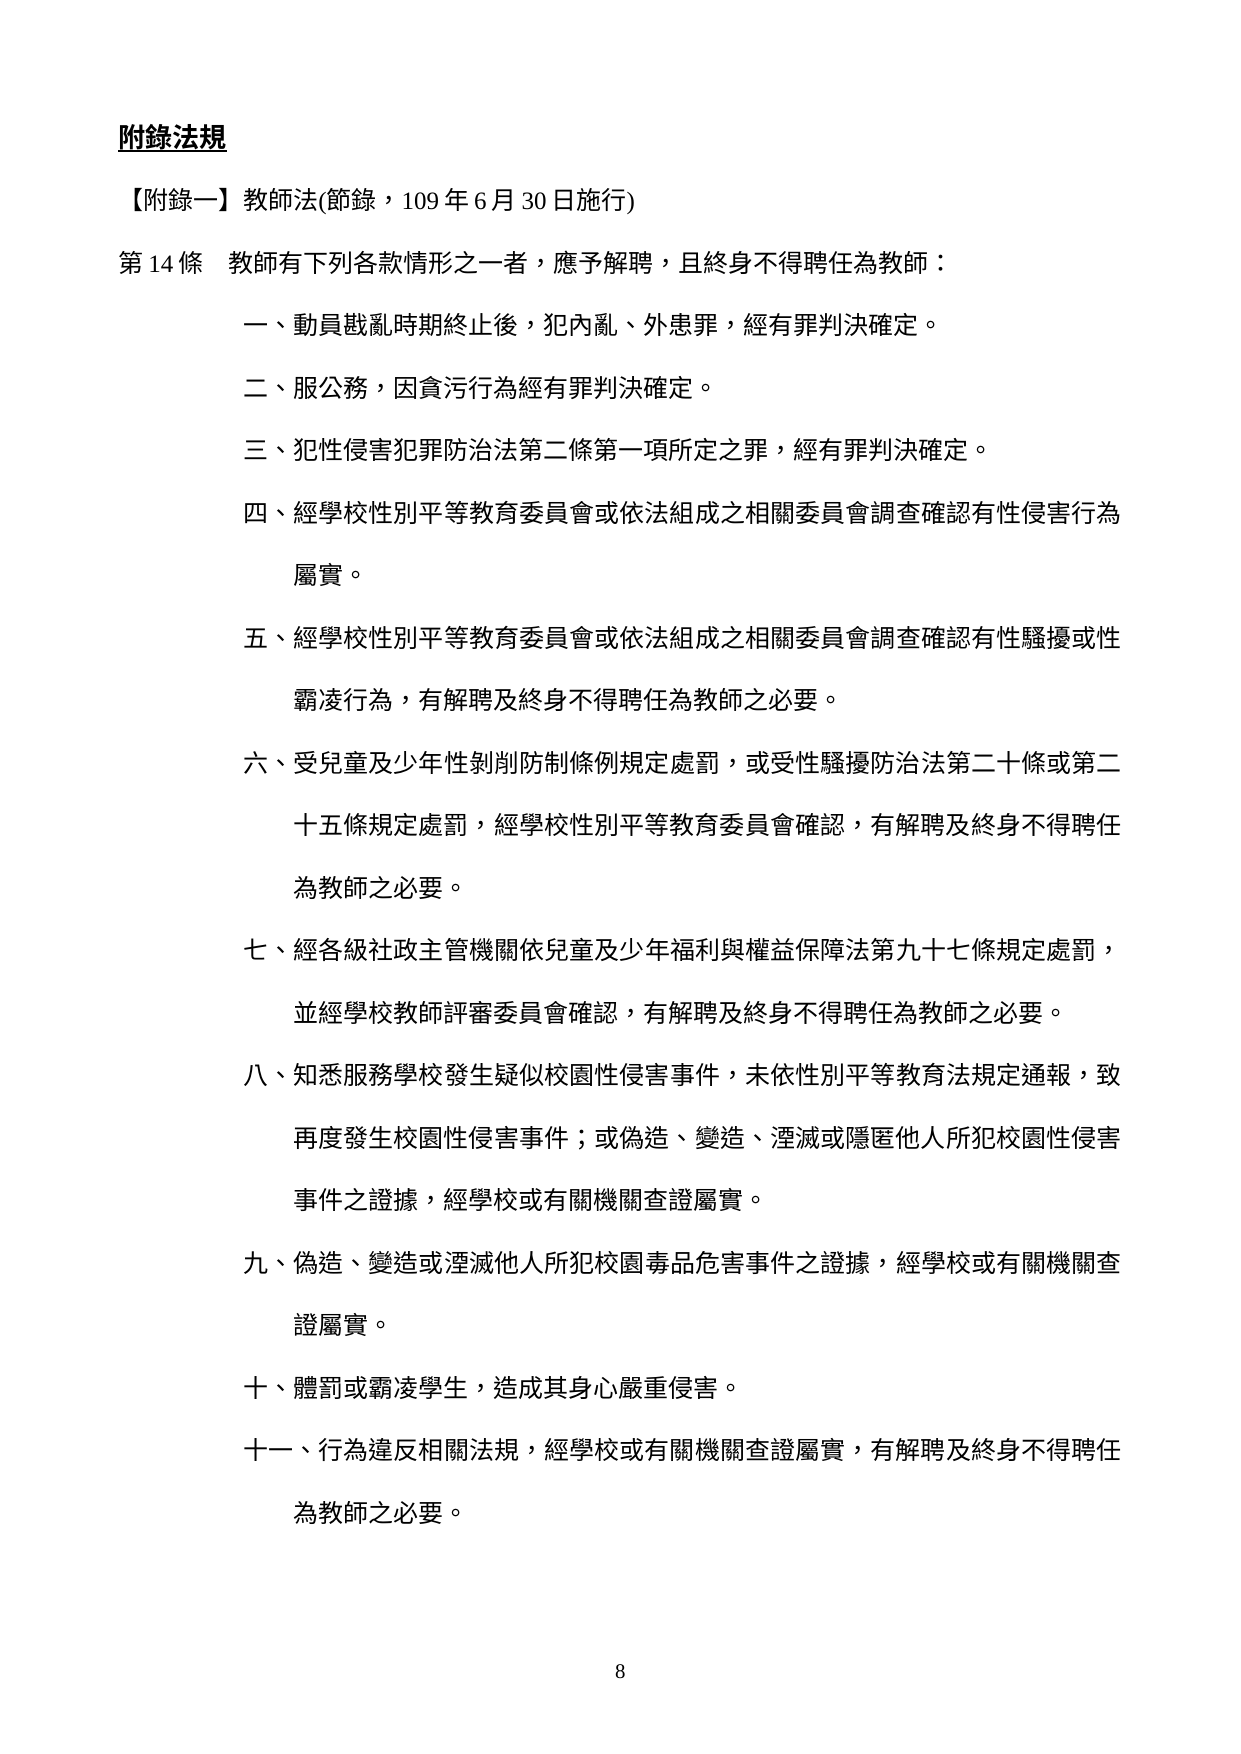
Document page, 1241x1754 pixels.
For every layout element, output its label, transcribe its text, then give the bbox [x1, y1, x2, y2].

text 第14條 教師有下列各款情形之一者，應予解聘，且終身不得聘任為教師： [118, 219, 1122, 282]
text 八、知悉服務學校發生疑似校園性侵害事件，未依性別平等教育法規定通報，致再度發生校園性侵害事件；或偽造、變造、湮滅或隱匿他人所犯校園性侵害事件之證據，經學校或有關機關查證屬實。 [243, 1032, 1122, 1219]
text 五、經學校性別平等教育委員會或依法組成之相關委員會調查確認有性騷擾或性霸凌行為，有解聘及終身不得聘任為教師之必要。 [243, 594, 1122, 719]
text 六、受兒童及少年性剝削防制條例規定處罰，或受性騷擾防治法第二十條或第二十五條規定處罰，經學校性別平等教育委員會確認，有解聘及終身不得聘任為教師之必要。 [243, 719, 1122, 907]
text 三、犯性侵害犯罪防治法第二條第一項所定之罪，經有罪判決確定。 [243, 407, 1122, 469]
text 四、經學校性別平等教育委員會或依法組成之相關委員會調查確認有性侵害行為屬實。 [243, 469, 1122, 594]
text 七、經各級社政主管機關依兒童及少年福利與權益保障法第九十七條規定處罰，並經學校教師評審委員會確認，有解聘及終身不得聘任為教師之必要。 [243, 907, 1122, 1032]
text 【附錄一】教師法(節錄，109年6月30日施行) [118, 157, 1122, 219]
text 一、動員戡亂時期終止後，犯內亂、外患罪，經有罪判決確定。 [243, 282, 1122, 344]
text 二、服公務，因貪污行為經有罪判決確定。 [243, 344, 1122, 407]
text 九、偽造、變造或湮滅他人所犯校園毒品危害事件之證據，經學校或有關機關查證屬實。 [243, 1219, 1122, 1344]
text 十一、行為違反相關法規，經學校或有關機關查證屬實，有解聘及終身不得聘任為教師之必要。 [243, 1407, 1122, 1532]
text 十、體罰或霸凌學生，造成其身心嚴重侵害。 [243, 1344, 1122, 1407]
text 附錄法規 [118, 94, 1122, 157]
